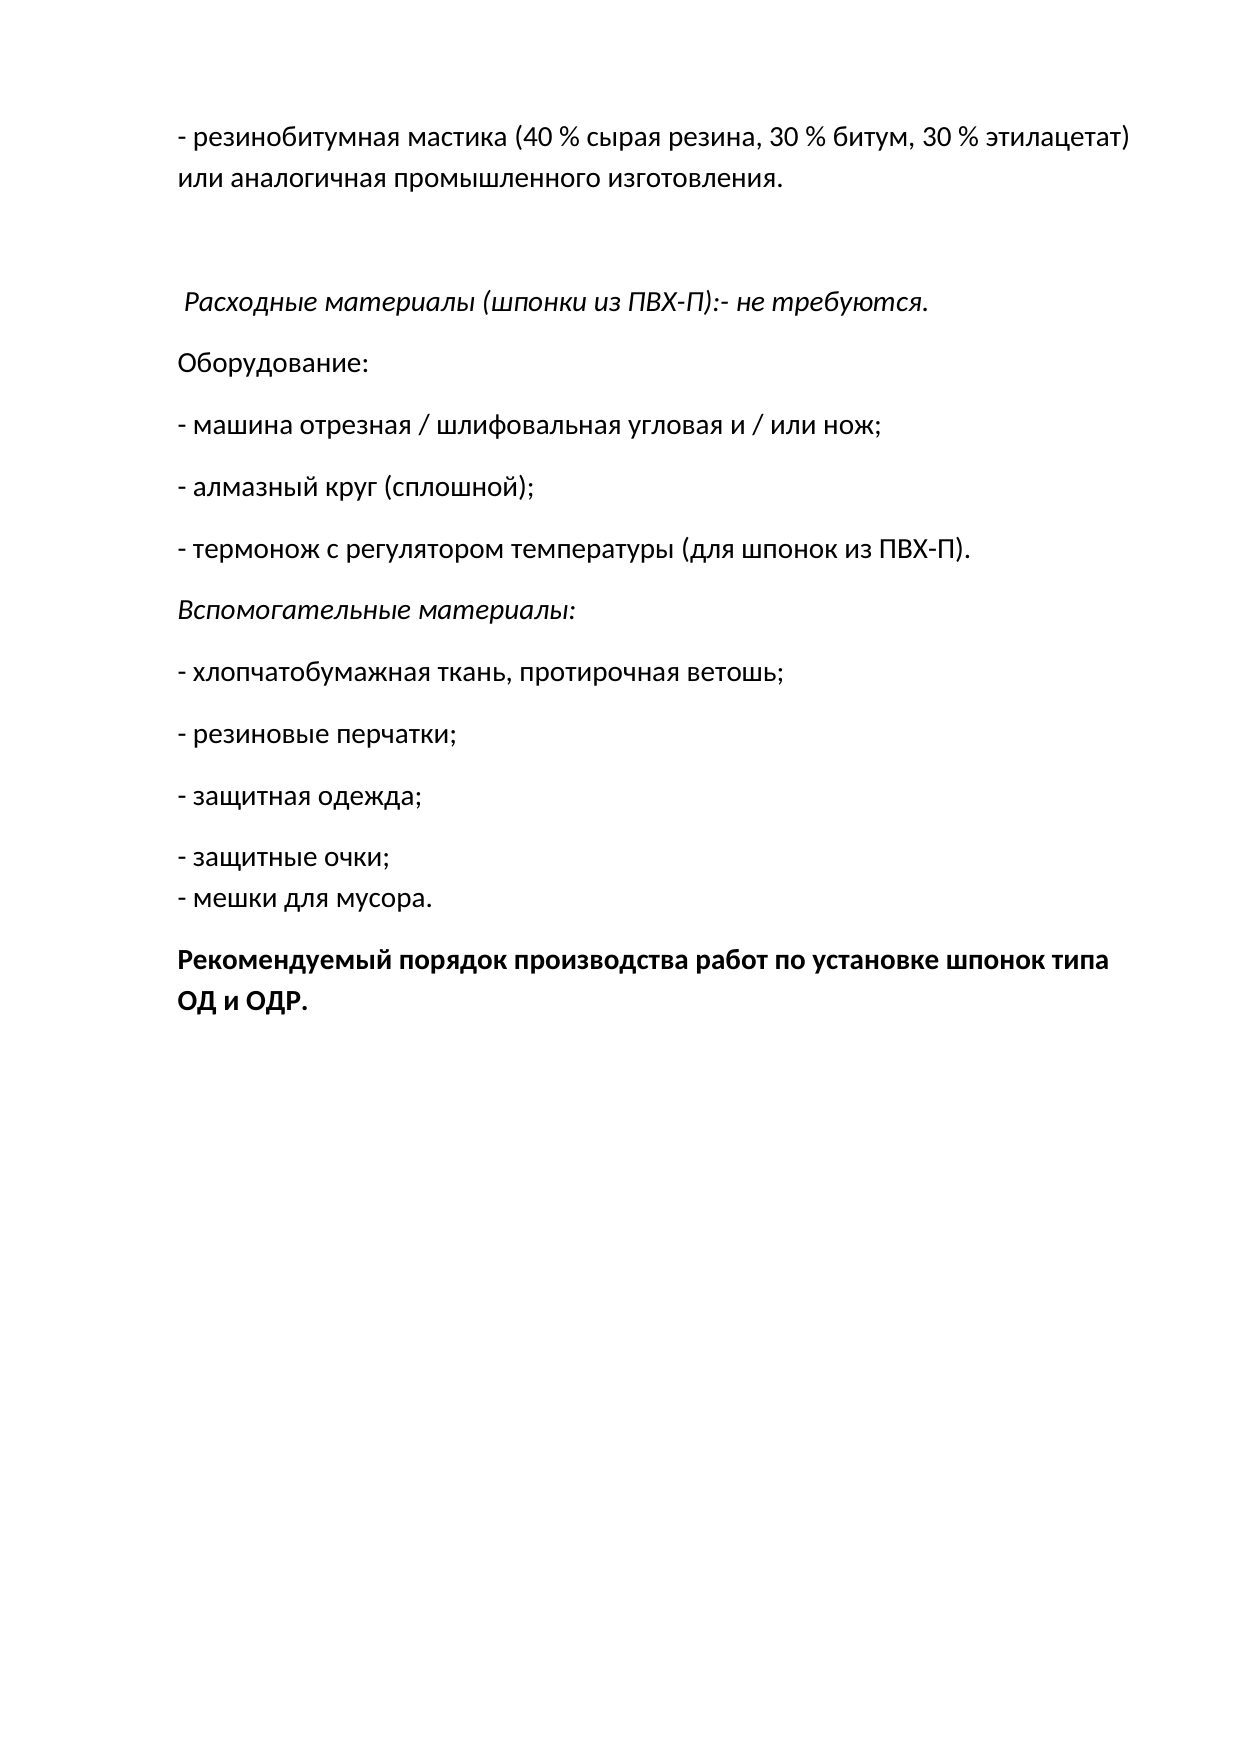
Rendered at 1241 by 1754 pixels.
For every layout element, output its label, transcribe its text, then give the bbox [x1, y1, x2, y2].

text - резиновые перчатки; [177, 715, 1152, 751]
text Рекомендуемый порядок производства работ по установке шпонок типа ОД и ОДР. [177, 941, 1152, 1018]
text - защитная одежда; [177, 777, 1152, 812]
text - резинобитумная мастика (40 % сырая резина, 30 % битум, 30 % этилацетат) или аналогичная промышленного изготовления. [177, 118, 1152, 195]
text - защитные очки; - мешки для мусора. [177, 838, 1152, 915]
text Оборудование: [177, 344, 1152, 380]
text Расходные материалы (шпонки из ПВХ-П):- не требуются. [177, 283, 1152, 318]
text - машина отрезная / шлифовальная угловая и / или нож; [177, 406, 1152, 442]
text - термонож с регулятором температуры (для шпонок из ПВХ-П). [177, 530, 1152, 565]
text - хлопчатобумажная ткань, протирочная ветошь; [177, 653, 1152, 689]
text - алмазный круг (сплошной); [177, 468, 1152, 503]
text Вспомогательные материалы: [177, 591, 1152, 627]
